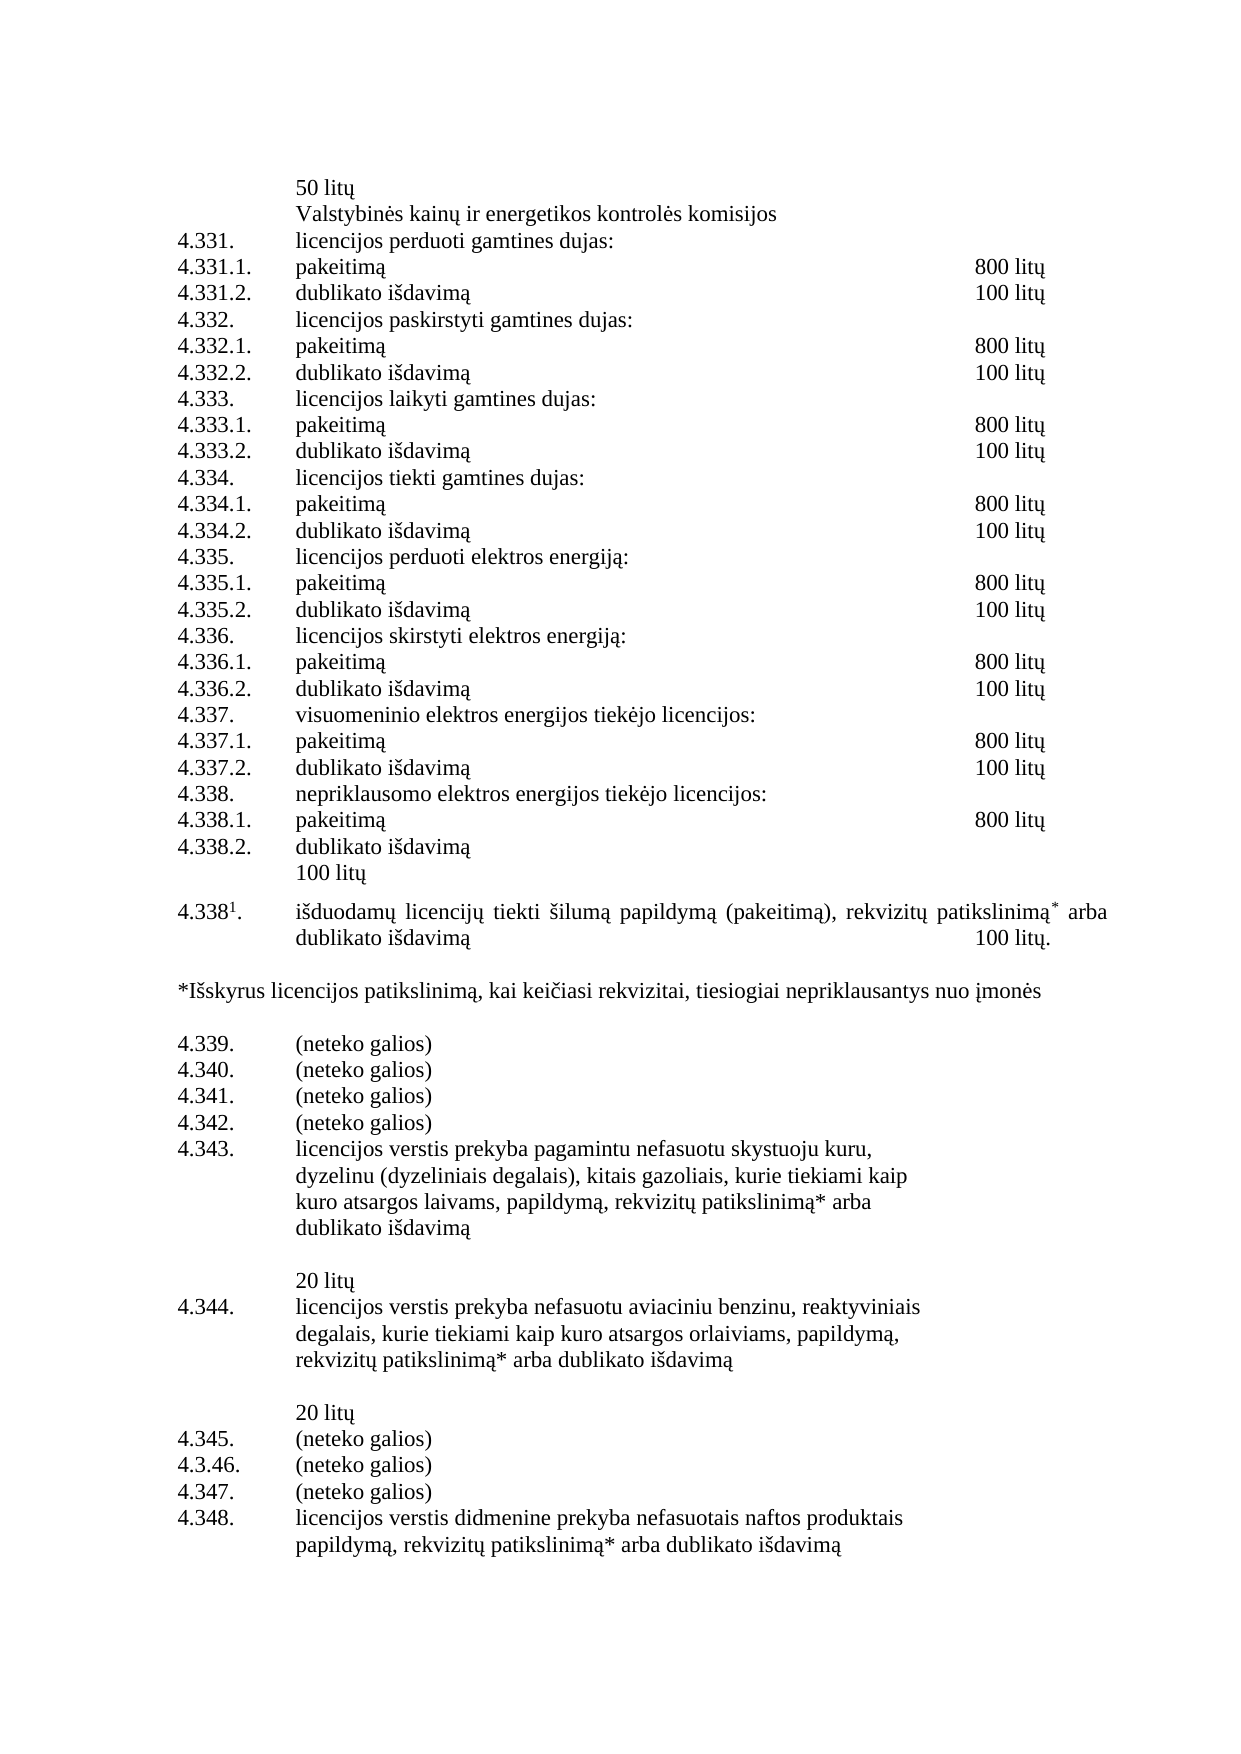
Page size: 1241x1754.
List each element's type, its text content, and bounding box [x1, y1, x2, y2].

text 4.335.2. dublikato išdavimą 100 litų [177, 596, 1122, 622]
text 4.332.2. dublikato išdavimą 100 litų [177, 358, 1122, 385]
text Valstybinės kainų ir energetikos kontrolės komisijos [177, 200, 945, 227]
text 4.341. (neteko galios) [177, 1083, 945, 1109]
text *Išskyrus licencijos patikslinimą, kai keičiasi rekvizitai, tiesiogiai nepriklausantys nuo įmonės [177, 977, 1107, 1003]
text 4.336.1. pakeitimą 800 litų [177, 648, 1122, 675]
text 4.333. licencijos laikyti gamtines dujas: [177, 385, 1122, 411]
text 4.340. (neteko galios) [177, 1056, 945, 1083]
text 4.3381. išduodamų licencijų tiekti šilumą papildymą (pakeitimą), rekvizitų patikslinimą* arba dublikato išdavimą 100 litų. [177, 898, 1107, 951]
text 4.333.2. dublikato išdavimą 100 litų [177, 438, 1122, 464]
text 4.343. licencijos verstis prekyba pagamintu nefasuotu skystuoju kuru, dyzelinu (dyzeliniais degalais), kitais gazoliais, kurie tiekiami kaip kuro atsargos laivams, papildymą, rekvizitų patikslinimą* arba dublikato išdavimą 20 litų [177, 1135, 945, 1293]
text 4.331. licencijos perduoti gamtines dujas: [177, 227, 1122, 253]
text 4.331.2. dublikato išdavimą 100 litų [177, 279, 1122, 306]
text 4.345. (neteko galios) [177, 1425, 945, 1452]
text 50 litų [177, 148, 945, 200]
text 4.335. licencijos perduoti elektros energiją: [177, 543, 1122, 569]
text 4.339. (neteko galios) [177, 1030, 945, 1056]
text 4.332.1. pakeitimą 800 litų [177, 332, 1122, 358]
text 4.3.46. (neteko galios) [177, 1452, 945, 1478]
text 4.338. nepriklausomo elektros energijos tiekėjo licencijos: [177, 780, 1122, 807]
text 4.337.1. pakeitimą 800 litų [177, 727, 1122, 754]
text 4.334.1. pakeitimą 800 litų [177, 490, 1122, 517]
text 4.347. (neteko galios) [177, 1478, 945, 1504]
text 4.331.1. pakeitimą 800 litų [177, 253, 1122, 279]
text 4.342. (neteko galios) [177, 1109, 945, 1135]
text 4.338.2. dublikato išdavimą 100 litų [177, 833, 945, 886]
text 4.338.1. pakeitimą 800 litų [177, 807, 1122, 833]
text 4.336.2. dublikato išdavimą 100 litų [177, 675, 1122, 701]
text 4.337.2. dublikato išdavimą 100 litų [177, 754, 1122, 780]
text 4.336. licencijos skirstyti elektros energiją: [177, 622, 1122, 648]
text 4.334. licencijos tiekti gamtines dujas: [177, 464, 1122, 490]
text 4.334.2. dublikato išdavimą 100 litų [177, 517, 1122, 543]
text 4.332. licencijos paskirstyti gamtines dujas: [177, 306, 1122, 332]
text 4.333.1. pakeitimą 800 litų [177, 411, 1122, 438]
text 4.348. licencijos verstis didmenine prekyba nefasuotais naftos produktais papildymą, rekvizitų patikslinimą* arba dublikato išdavimą [177, 1504, 945, 1557]
text 4.335.1. pakeitimą 800 litų [177, 569, 1122, 596]
text 4.337. visuomeninio elektros energijos tiekėjo licencijos: [177, 701, 1122, 727]
text 4.344. licencijos verstis prekyba nefasuotu aviaciniu benzinu, reaktyviniais degalais, kurie tiekiami kaip kuro atsargos orlaiviams, papildymą, rekvizitų patikslinimą* arba dublikato išdavimą 20 litų [177, 1293, 945, 1425]
